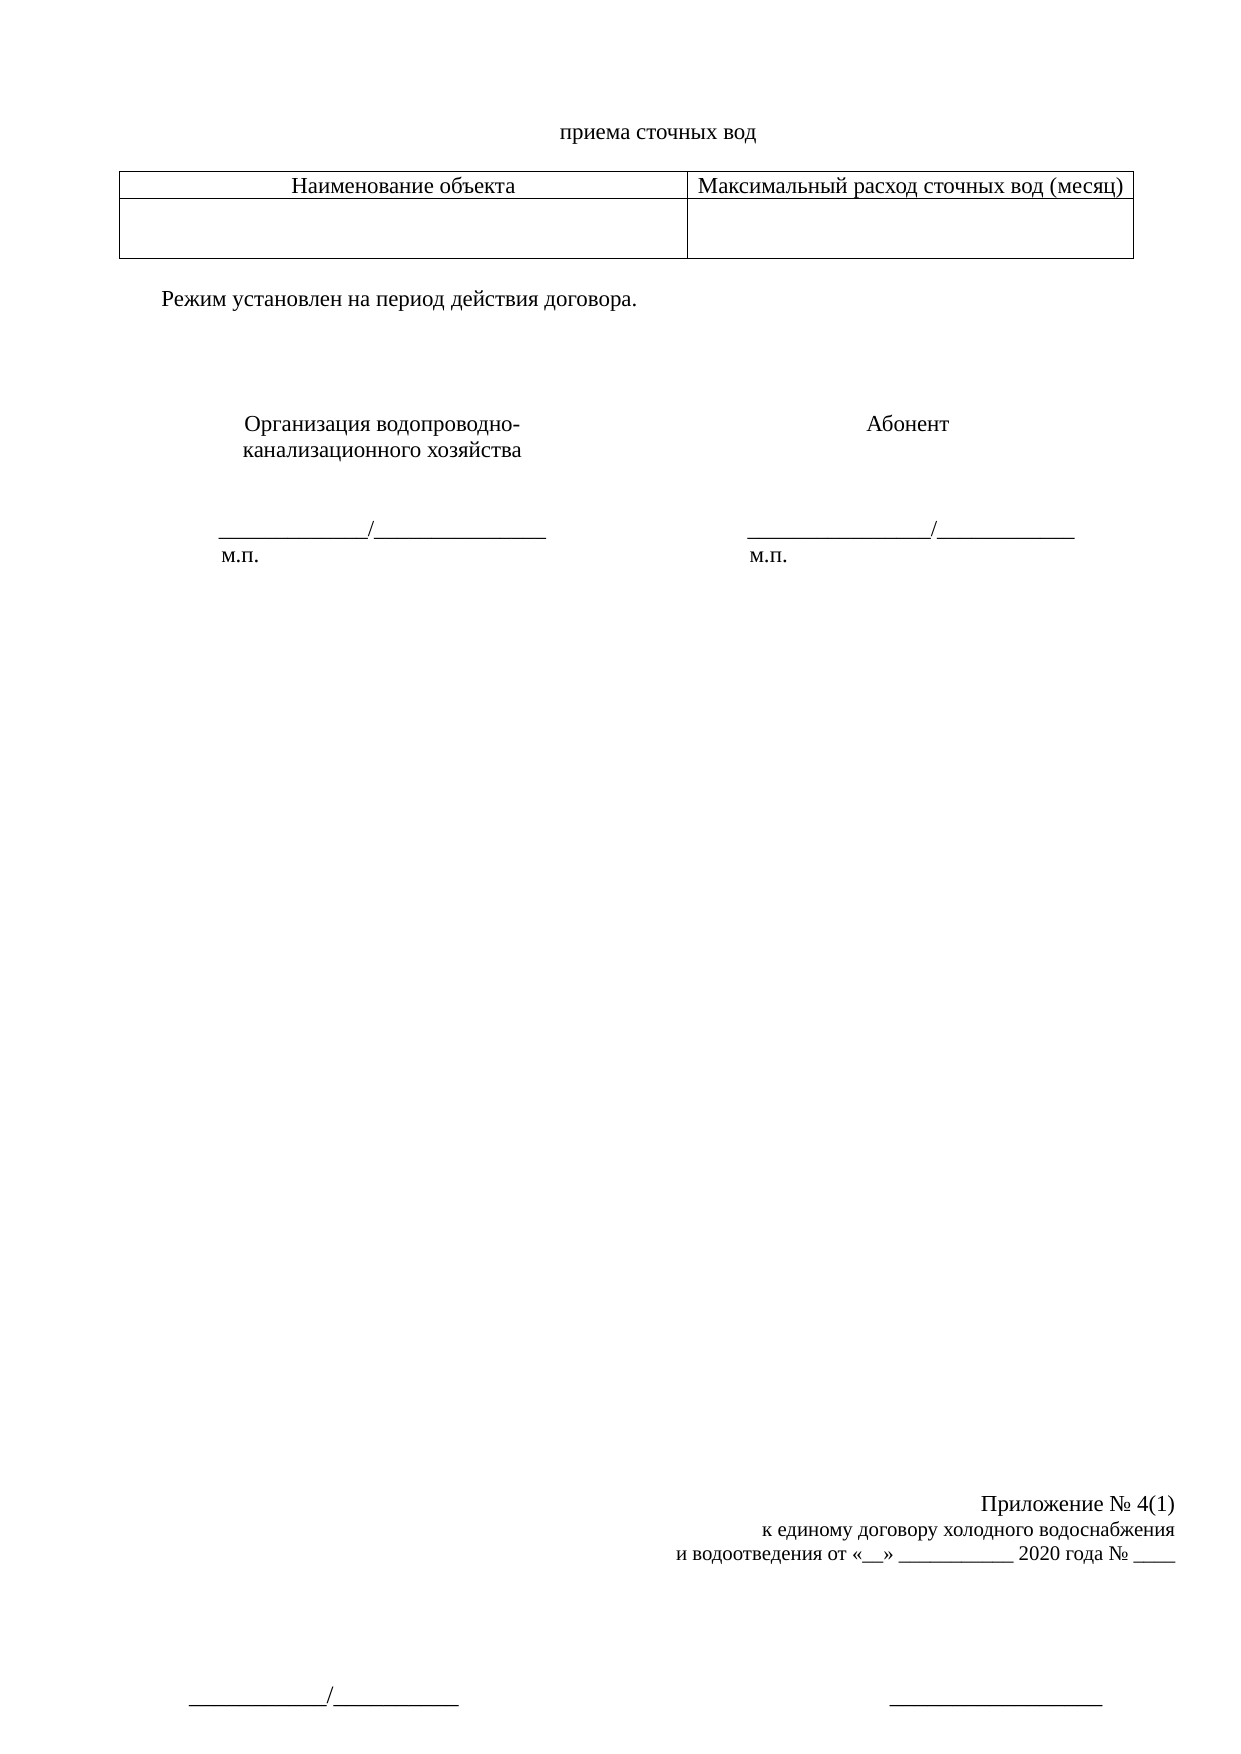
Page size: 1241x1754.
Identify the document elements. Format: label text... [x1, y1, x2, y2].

table_header Организация водопроводно- канализационного хозяйства _____________/_______________ м.п. [118, 410, 646, 568]
text к единому договору холодного водоснабжения [118, 1517, 1175, 1541]
table_header Абонент ________________/____________ м.п. [646, 410, 1175, 568]
table_header Максимальный расход сточных вод (месяц) [688, 172, 1133, 198]
table_cell [120, 199, 687, 257]
text и водоотведения от «__» ___________ 2020 года № ____ [118, 1541, 1175, 1565]
table_header Наименование объекта [120, 172, 687, 198]
text Режим установлен на период действия договора. [118, 285, 1175, 312]
table_cell [688, 199, 1133, 257]
text Приложение № 4(1) [118, 1490, 1175, 1517]
text приема сточных вод [118, 118, 1175, 144]
